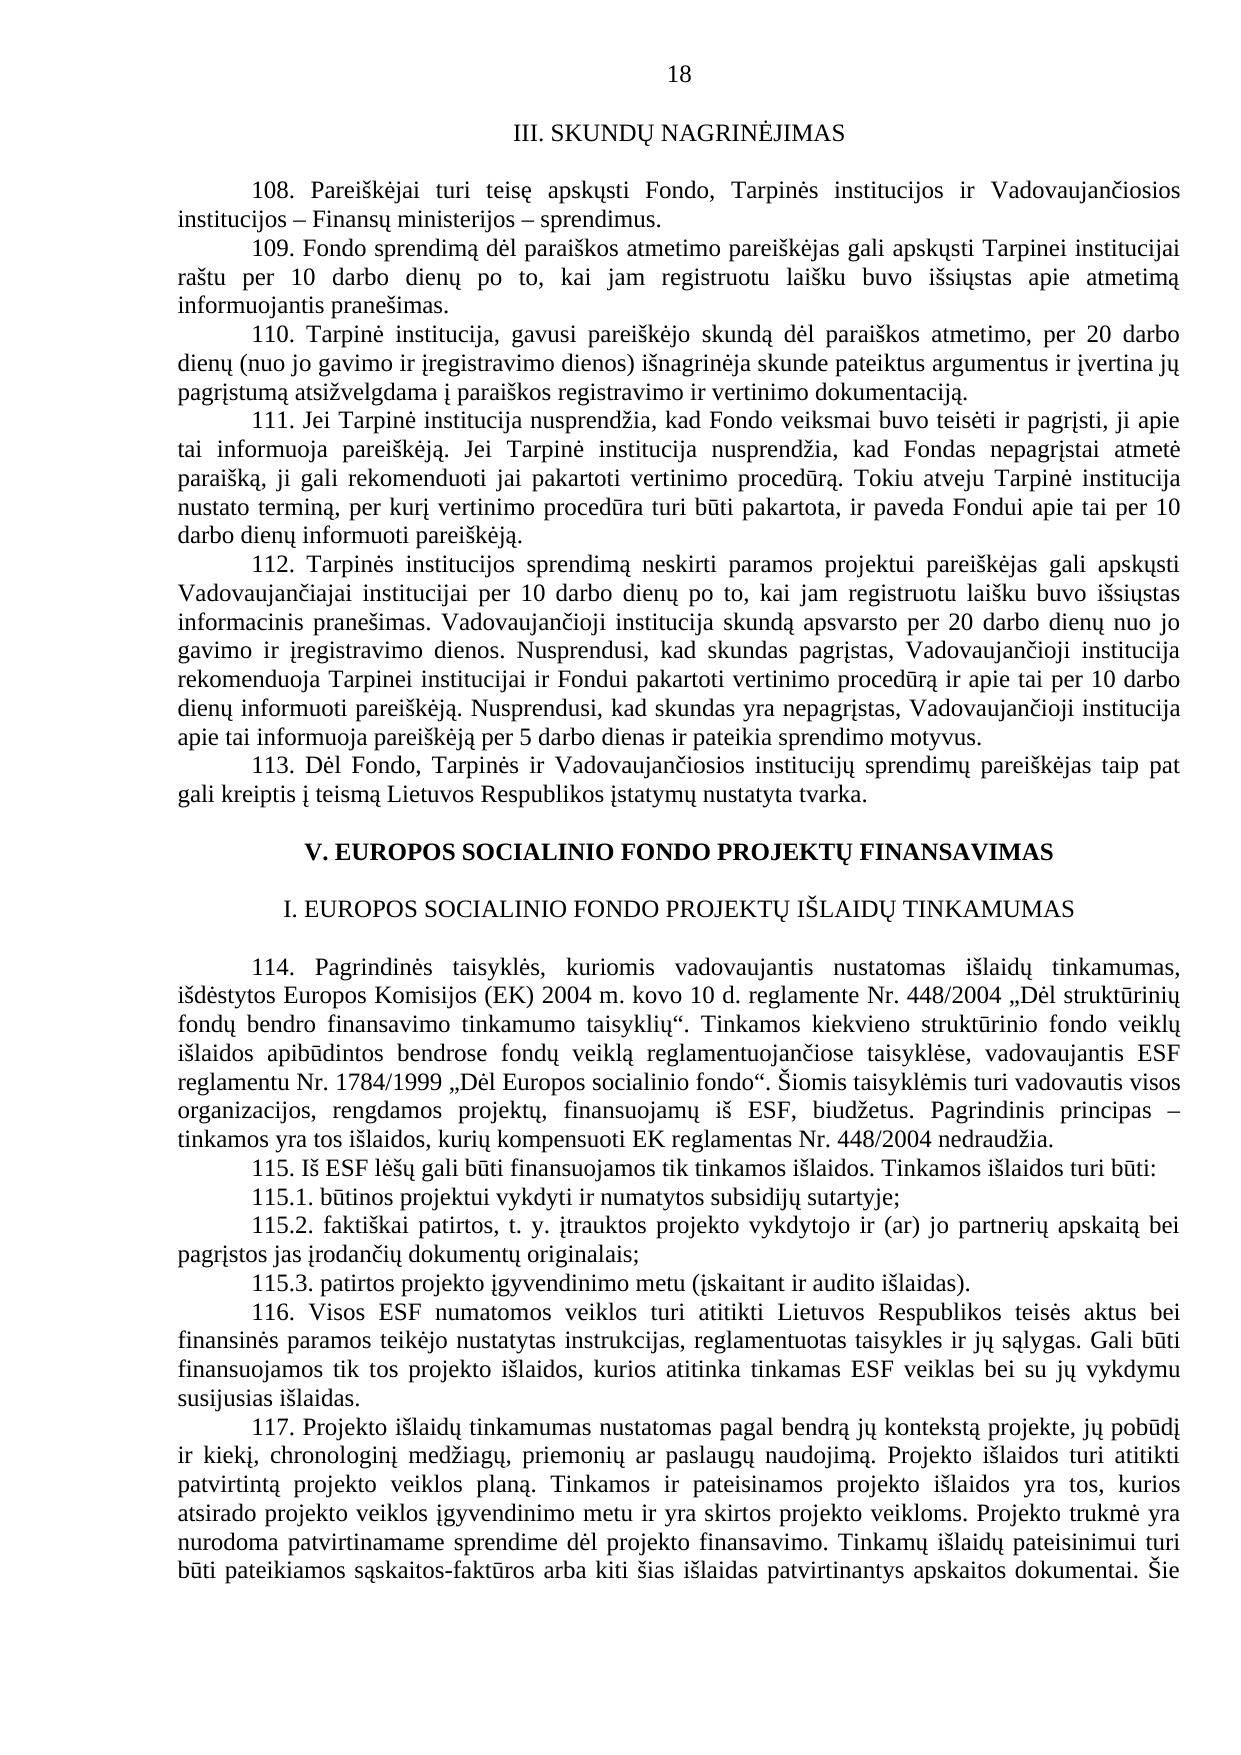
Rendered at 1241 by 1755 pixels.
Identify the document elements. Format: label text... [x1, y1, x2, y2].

text 117. Projekto išlaidų tinkamumas nustatomas pagal bendrą jų kontekstą projekte, jų pobūdį ir kiekį, chronologinį medžiagų, priemonių ar paslaugų naudojimą. Projekto išlaidos turi atitikti patvirtintą projekto veiklos planą. Tinkamos ir pateisinamos projekto išlaidos yra tos, kurios atsirado projekto veiklos įgyvendinimo metu ir yra skirtos projekto veikloms. Projekto trukmė yra nurodoma patvirtinamame sprendime dėl projekto finansavimo. Tinkamų išlaidų pateisinimui turi būti pateikiamos sąskaitos-faktūros arba kiti šias išlaidas patvirtinantys apskaitos dokumentai. Šie [177, 1412, 1181, 1584]
text 116. Visos ESF numatomos veiklos turi atitikti Lietuvos Respublikos teisės aktus bei finansinės paramos teikėjo nustatytas instrukcijas, reglamentuotas taisykles ir jų sąlygas. Gali būti finansuojamos tik tos projekto išlaidos, kurios atitinka tinkamas ESF veiklas bei su jų vykdymu susijusias išlaidas. [177, 1297, 1181, 1412]
text III. SKUNDŲ NAGRINĖJIMAS [177, 118, 1181, 147]
text 115.1. būtinos projektui vykdyti ir numatytos subsidijų sutartyje; [177, 1182, 1181, 1211]
text 115.3. patirtos projekto įgyvendinimo metu (įskaitant ir audito išlaidas). [177, 1268, 1181, 1297]
text 112. Tarpinės institucijos sprendimą neskirti paramos projektui pareiškėjas gali apskųsti Vadovaujančiajai institucijai per 10 darbo dienų po to, kai jam registruotu laišku buvo išsiųstas informacinis pranešimas. Vadovaujančioji institucija skundą apsvarsto per 20 darbo dienų nuo jo gavimo ir įregistravimo dienos. Nusprendusi, kad skundas pagrįstas, Vadovaujančioji institucija rekomenduoja Tarpinei institucijai ir Fondui pakartoti vertinimo procedūrą ir apie tai per 10 darbo dienų informuoti pareiškėją. Nusprendusi, kad skundas yra nepagrįstas, Vadovaujančioji institucija apie tai informuoja pareiškėją per 5 darbo dienas ir pateikia sprendimo motyvus. [177, 549, 1181, 751]
text 115. Iš ESF lėšų gali būti finansuojamos tik tinkamos išlaidos. Tinkamos išlaidos turi būti: [177, 1153, 1181, 1182]
text 114. Pagrindinės taisyklės, kuriomis vadovaujantis nustatomas išlaidų tinkamumas, išdėstytos Europos Komisijos (EK) 2004 m. kovo 10 d. reglamente Nr. 448/2004 „Dėl struktūrinių fondų bendro finansavimo tinkamumo taisyklių“. Tinkamos kiekvieno struktūrinio fondo veiklų išlaidos apibūdintos bendrose fondų veiklą reglamentuojančiose taisyklėse, vadovaujantis ESF reglamentu Nr. 1784/1999 „Dėl Europos socialinio fondo“. Šiomis taisyklėmis turi vadovautis visos organizacijos, rengdamos projektų, finansuojamų iš ESF, biudžetus. Pagrindinis principas – tinkamos yra tos išlaidos, kurių kompensuoti EK reglamentas Nr. 448/2004 nedraudžia. [177, 952, 1181, 1153]
text I. EUROPOS SOCIALINIO FONDO PROJEKTŲ IŠLAIDŲ TINKAMUMAS [177, 894, 1181, 923]
text 108. Pareiškėjai turi teisę apskųsti Fondo, Tarpinės institucijos ir Vadovaujančiosios institucijos – Finansų ministerijos – sprendimus. [177, 176, 1181, 233]
text 115.2. faktiškai patirtos, t. y. įtrauktos projekto vykdytojo ir (ar) jo partnerių apskaitą bei pagrįstos jas įrodančių dokumentų originalais; [177, 1211, 1181, 1268]
text 113. Dėl Fondo, Tarpinės ir Vadovaujančiosios institucijų sprendimų pareiškėjas taip pat gali kreiptis į teismą Lietuvos Respublikos įstatymų nustatyta tvarka. [177, 751, 1181, 808]
text 109. Fondo sprendimą dėl paraiškos atmetimo pareiškėjas gali apskųsti Tarpinei institucijai raštu per 10 darbo dienų po to, kai jam registruotu laišku buvo išsiųstas apie atmetimą informuojantis pranešimas. [177, 233, 1181, 319]
text 111. Jei Tarpinė institucija nusprendžia, kad Fondo veiksmai buvo teisėti ir pagrįsti, ji apie tai informuoja pareiškėją. Jei Tarpinė institucija nusprendžia, kad Fondas nepagrįstai atmetė paraišką, ji gali rekomenduoti jai pakartoti vertinimo procedūrą. Tokiu atveju Tarpinė institucija nustato terminą, per kurį vertinimo procedūra turi būti pakartota, ir paveda Fondui apie tai per 10 darbo dienų informuoti pareiškėją. [177, 406, 1181, 549]
text V. EUROPOS SOCIALINIO FONDO PROJEKTŲ FINANSAVIMAS [177, 837, 1181, 866]
text 110. Tarpinė institucija, gavusi pareiškėjo skundą dėl paraiškos atmetimo, per 20 darbo dienų (nuo jo gavimo ir įregistravimo dienos) išnagrinėja skunde pateiktus argumentus ir įvertina jų pagrįstumą atsižvelgdama į paraiškos registravimo ir vertinimo dokumentaciją. [177, 319, 1181, 406]
